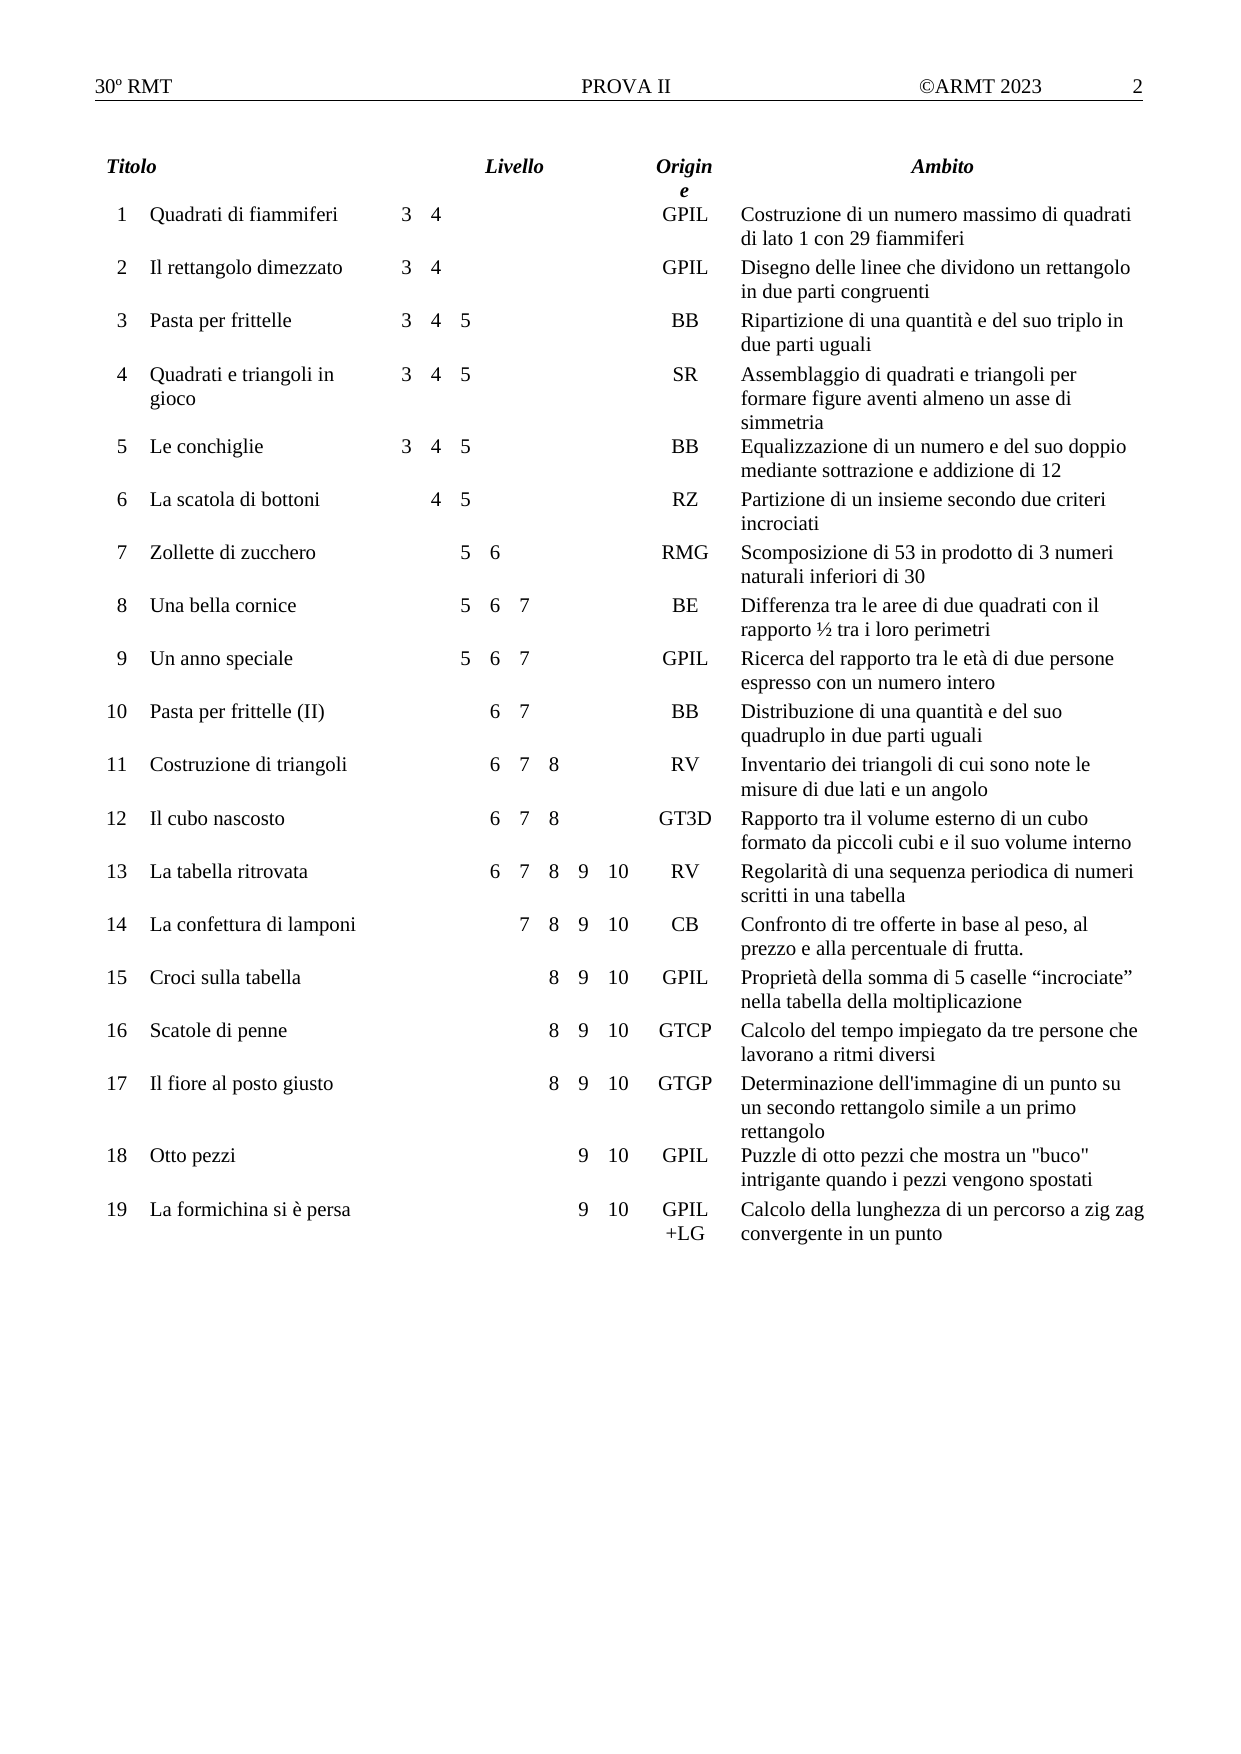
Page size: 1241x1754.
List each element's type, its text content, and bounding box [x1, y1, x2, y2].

table_cell La formichina si è persa [138, 1196, 390, 1249]
table_cell [390, 753, 419, 806]
table_cell 9 [567, 912, 596, 965]
table_cell 10 [596, 912, 641, 965]
table_cell Una bella cornice [138, 593, 390, 646]
table_cell 7 [508, 753, 537, 806]
table_cell Rapporto tra il volume esterno di un cubo formato da piccoli cubi e il suo volume interno [729, 806, 1158, 859]
table_cell 5 [449, 434, 478, 487]
table_cell 8 [538, 965, 567, 1018]
table_cell [567, 308, 596, 361]
table_cell 19 [95, 1196, 138, 1249]
table_cell [567, 540, 596, 593]
table_cell 7 [508, 912, 537, 965]
table_cell [596, 540, 641, 593]
table_cell BB [641, 308, 729, 361]
table_cell Il cubo nascosto [138, 806, 390, 859]
table_cell Ripartizione di una quantità e del suo triplo in due parti uguali [729, 308, 1158, 361]
table_cell Confronto di tre offerte in base al peso, al prezzo e alla percentuale di frutta. [729, 912, 1158, 965]
table_cell [596, 753, 641, 806]
table_cell [596, 806, 641, 859]
table_cell 7 [508, 806, 537, 859]
table_cell 7 [508, 593, 537, 646]
table_cell GPIL [641, 965, 729, 1018]
table_cell Costruzione di triangoli [138, 753, 390, 806]
table_cell [449, 1071, 478, 1143]
table_cell [567, 202, 596, 255]
table_cell La scatola di bottoni [138, 487, 390, 540]
table_cell [449, 202, 478, 255]
table_cell [508, 361, 537, 434]
table_cell [478, 965, 508, 1018]
table_cell [538, 434, 567, 487]
table_cell 4 [419, 434, 449, 487]
table_cell [567, 699, 596, 752]
table_cell [538, 593, 567, 646]
table_cell [596, 646, 641, 699]
table_cell La tabella ritrovata [138, 859, 390, 912]
table_cell [449, 699, 478, 752]
table_cell 6 [95, 487, 138, 540]
table_cell [419, 806, 449, 859]
table_cell [508, 308, 537, 361]
table_cell 14 [95, 912, 138, 965]
table_cell [508, 434, 537, 487]
table_cell 9 [95, 646, 138, 699]
table_cell [478, 255, 508, 308]
table_header Livello [390, 154, 641, 202]
table_cell 15 [95, 965, 138, 1018]
table_cell Otto pezzi [138, 1143, 390, 1196]
table_cell [390, 593, 419, 646]
table_cell 10 [95, 699, 138, 752]
table_cell [538, 487, 567, 540]
table_cell [596, 699, 641, 752]
table_cell [538, 1196, 567, 1249]
table_cell [596, 487, 641, 540]
table_cell [478, 1018, 508, 1071]
table_cell Inventario dei triangoli di cui sono note le misure di due lati e un angolo [729, 753, 1158, 806]
table_cell Quadrati di fiammiferi [138, 202, 390, 255]
table_cell [419, 646, 449, 699]
table_cell Assemblaggio di quadrati e triangoli per formare figure aventi almeno un asse di simmetria [729, 361, 1158, 434]
table_cell RZ [641, 487, 729, 540]
table_cell 10 [596, 1018, 641, 1071]
table_cell [508, 1196, 537, 1249]
table_cell Pasta per frittelle (II) [138, 699, 390, 752]
table_cell 5 [449, 540, 478, 593]
table_cell Differenza tra le aree di due quadrati con il rapporto ½ tra i loro perimetri [729, 593, 1158, 646]
table_cell [478, 912, 508, 965]
table_cell [390, 1071, 419, 1143]
table_cell 4 [419, 202, 449, 255]
table_cell 10 [596, 859, 641, 912]
table_cell 4 [419, 361, 449, 434]
table_cell Un anno speciale [138, 646, 390, 699]
table_cell [390, 1196, 419, 1249]
table_cell Calcolo della lunghezza di un percorso a zig zag convergente in un punto [729, 1196, 1158, 1249]
table_cell 13 [95, 859, 138, 912]
table_cell CB [641, 912, 729, 965]
table_cell [508, 202, 537, 255]
table_cell [538, 1143, 567, 1196]
table_header Titolo [95, 154, 390, 202]
table_cell 4 [419, 308, 449, 361]
table_cell 9 [567, 1143, 596, 1196]
table_cell 10 [596, 1071, 641, 1143]
table_cell [508, 1018, 537, 1071]
table_cell [449, 965, 478, 1018]
table_cell Puzzle di otto pezzi che mostra un "buco" intrigante quando i pezzi vengono spostati [729, 1143, 1158, 1196]
table_cell 8 [538, 806, 567, 859]
table_cell 6 [478, 699, 508, 752]
table_cell [390, 699, 419, 752]
table_cell BB [641, 699, 729, 752]
table_cell 1 [95, 202, 138, 255]
table_cell [390, 859, 419, 912]
table_cell [419, 859, 449, 912]
table_cell [596, 255, 641, 308]
table_cell [567, 593, 596, 646]
table_cell 3 [390, 308, 419, 361]
table_cell [596, 202, 641, 255]
table_cell Regolarità di una sequenza periodica di numeri scritti in una tabella [729, 859, 1158, 912]
table_cell 9 [567, 965, 596, 1018]
table_cell 3 [390, 202, 419, 255]
table_cell [419, 540, 449, 593]
table_cell GT3D [641, 806, 729, 859]
table_cell GPIL +LG [641, 1196, 729, 1249]
table_cell 12 [95, 806, 138, 859]
table_cell [478, 202, 508, 255]
table_cell 7 [95, 540, 138, 593]
table_cell 5 [95, 434, 138, 487]
table_cell 8 [538, 859, 567, 912]
table_cell 4 [95, 361, 138, 434]
table_cell 10 [596, 1143, 641, 1196]
table_cell Croci sulla tabella [138, 965, 390, 1018]
table_cell 5 [449, 646, 478, 699]
table_cell [567, 753, 596, 806]
table_cell 3 [390, 361, 419, 434]
table_cell [567, 487, 596, 540]
table_cell [390, 806, 419, 859]
table_cell Equalizzazione di un numero e del suo doppio mediante sottrazione e addizione di 12 [729, 434, 1158, 487]
table_cell 5 [449, 593, 478, 646]
table_cell [390, 912, 419, 965]
table_cell 5 [449, 487, 478, 540]
table_cell Quadrati e triangoli in gioco [138, 361, 390, 434]
table_cell 6 [478, 753, 508, 806]
table_cell [449, 255, 478, 308]
table_cell 6 [478, 593, 508, 646]
table_cell 3 [95, 308, 138, 361]
table_cell Disegno delle linee che dividono un rettangolo in due parti congruenti [729, 255, 1158, 308]
table_cell 10 [596, 1196, 641, 1249]
table_cell [567, 434, 596, 487]
table_cell 2 [95, 255, 138, 308]
table_cell 3 [390, 255, 419, 308]
table_cell 7 [508, 646, 537, 699]
table_cell [596, 593, 641, 646]
table_cell [567, 361, 596, 434]
table_cell 8 [538, 912, 567, 965]
table_cell Determinazione dell'immagine di un punto su un secondo rettangolo simile a un primo rettangolo [729, 1071, 1158, 1143]
table_cell Il rettangolo dimezzato [138, 255, 390, 308]
table_cell [390, 646, 419, 699]
table_cell 8 [538, 1071, 567, 1143]
table_cell [567, 255, 596, 308]
table_cell 9 [567, 859, 596, 912]
table_cell Scatole di penne [138, 1018, 390, 1071]
table_cell Scomposizione di 53 in prodotto di 3 numeri naturali inferiori di 30 [729, 540, 1158, 593]
table_cell RV [641, 859, 729, 912]
table_cell GPIL [641, 202, 729, 255]
table_cell BE [641, 593, 729, 646]
table_cell 8 [95, 593, 138, 646]
table_cell [478, 434, 508, 487]
table_cell [390, 965, 419, 1018]
table_cell [419, 753, 449, 806]
table_cell [449, 806, 478, 859]
table_cell [449, 912, 478, 965]
table_cell [478, 1071, 508, 1143]
table_cell [508, 1071, 537, 1143]
table_cell [508, 965, 537, 1018]
table_cell RMG [641, 540, 729, 593]
table_cell [478, 1143, 508, 1196]
table_cell [419, 1018, 449, 1071]
table_cell [567, 806, 596, 859]
table_cell La confettura di lamponi [138, 912, 390, 965]
table_cell [478, 487, 508, 540]
table_cell 6 [478, 859, 508, 912]
table_cell 7 [508, 859, 537, 912]
table_cell [390, 487, 419, 540]
table_cell 3 [390, 434, 419, 487]
table_cell Pasta per frittelle [138, 308, 390, 361]
table_cell 4 [419, 487, 449, 540]
table_cell 9 [567, 1018, 596, 1071]
table_cell [478, 361, 508, 434]
table_cell 6 [478, 646, 508, 699]
table_cell [449, 753, 478, 806]
table_cell GTCP [641, 1018, 729, 1071]
table_cell SR [641, 361, 729, 434]
table_cell [419, 912, 449, 965]
table_cell 16 [95, 1018, 138, 1071]
table_cell [538, 255, 567, 308]
table_cell 4 [419, 255, 449, 308]
table_cell 8 [538, 1018, 567, 1071]
table_cell [567, 646, 596, 699]
table_cell [419, 1143, 449, 1196]
table_cell Proprietà della somma di 5 caselle “incrociate” nella tabella della moltiplicazione [729, 965, 1158, 1018]
table_cell [538, 308, 567, 361]
table_cell Costruzione di un numero massimo di quadrati di lato 1 con 29 fiammiferi [729, 202, 1158, 255]
table_cell [508, 540, 537, 593]
table_cell 18 [95, 1143, 138, 1196]
table_cell GPIL [641, 646, 729, 699]
table_cell [419, 699, 449, 752]
table_cell 7 [508, 699, 537, 752]
table_cell [419, 593, 449, 646]
table_cell 9 [567, 1071, 596, 1143]
table_cell [538, 699, 567, 752]
table_cell [538, 540, 567, 593]
table_cell GTGP [641, 1071, 729, 1143]
table_cell Calcolo del tempo impiegato da tre persone che lavorano a ritmi diversi [729, 1018, 1158, 1071]
table_cell [538, 646, 567, 699]
table_cell [449, 1018, 478, 1071]
table_cell Il fiore al posto giusto [138, 1071, 390, 1143]
table_cell BB [641, 434, 729, 487]
table_cell RV [641, 753, 729, 806]
table_cell [390, 540, 419, 593]
table_cell [419, 1071, 449, 1143]
table_cell Distribuzione di una quantità e del suo quadruplo in due parti uguali [729, 699, 1158, 752]
table_cell 9 [567, 1196, 596, 1249]
table_cell [478, 1196, 508, 1249]
table_cell [596, 308, 641, 361]
table_cell [449, 859, 478, 912]
table_cell 11 [95, 753, 138, 806]
table_cell [538, 202, 567, 255]
table_cell GPIL [641, 1143, 729, 1196]
table_cell [419, 965, 449, 1018]
table_cell [538, 361, 567, 434]
table_cell [419, 1196, 449, 1249]
table_cell 8 [538, 753, 567, 806]
table_cell [596, 434, 641, 487]
table_cell 17 [95, 1071, 138, 1143]
table_cell [596, 361, 641, 434]
table_cell [390, 1018, 419, 1071]
table_cell [508, 255, 537, 308]
table_cell 5 [449, 308, 478, 361]
table_cell [390, 1143, 419, 1196]
table_cell Le conchiglie [138, 434, 390, 487]
table_cell [449, 1143, 478, 1196]
table_cell [449, 1196, 478, 1249]
table_cell Ricerca del rapporto tra le età di due persone espresso con un numero intero [729, 646, 1158, 699]
table_cell Partizione di un insieme secondo due criteri incrociati [729, 487, 1158, 540]
table_cell [478, 308, 508, 361]
table_cell 6 [478, 806, 508, 859]
table_cell 10 [596, 965, 641, 1018]
table_header Origine [641, 154, 729, 202]
table_header Ambito [729, 154, 1158, 202]
table_cell 6 [478, 540, 508, 593]
table_cell Zollette di zucchero [138, 540, 390, 593]
table_cell GPIL [641, 255, 729, 308]
table_cell [508, 1143, 537, 1196]
table_cell [508, 487, 537, 540]
table_cell 5 [449, 361, 478, 434]
